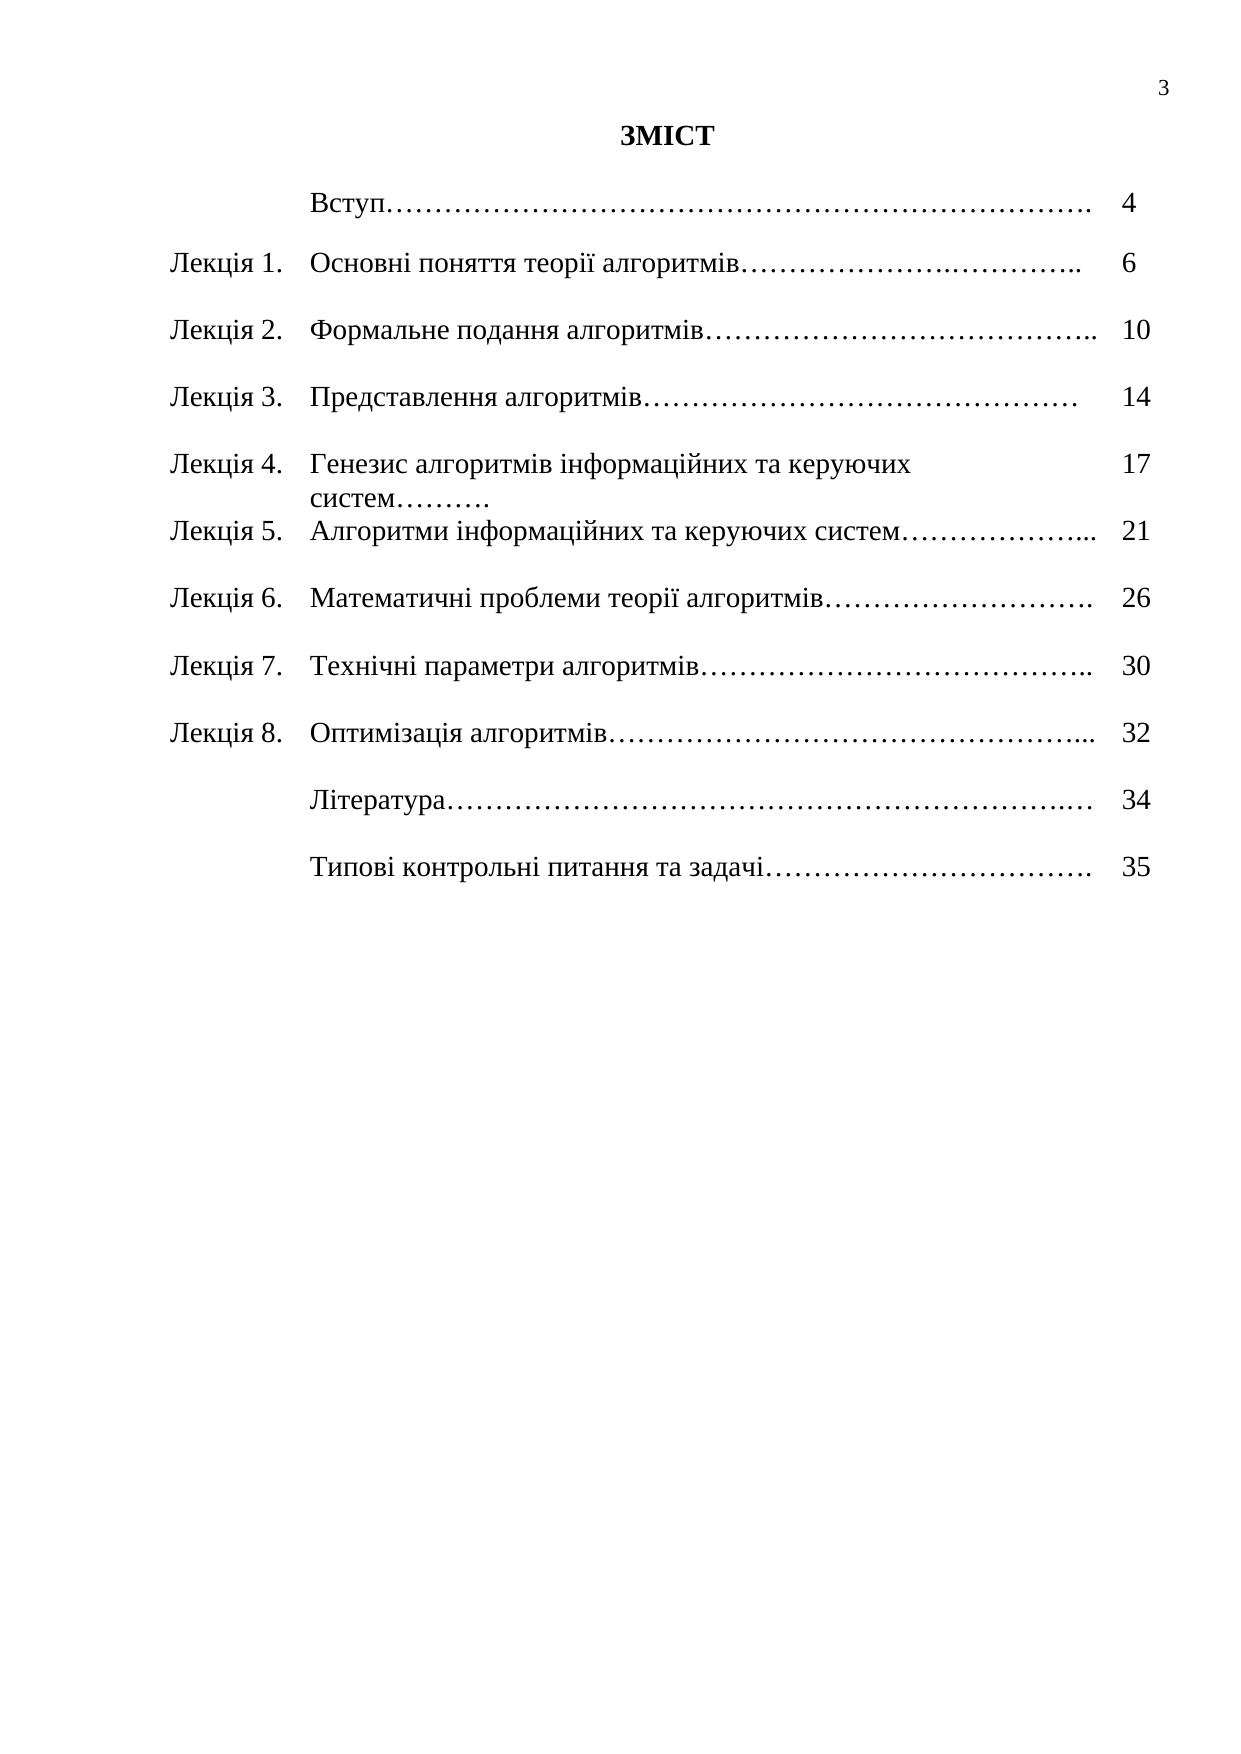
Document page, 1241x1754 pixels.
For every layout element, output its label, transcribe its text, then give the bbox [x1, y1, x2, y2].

table_cell Формальне подання алгоритмів………………………………….. [298, 312, 1110, 379]
table_cell 6 [1110, 245, 1181, 312]
table_cell Лекція 2. [154, 312, 298, 379]
table_cell Основні поняття теорії алгоритмів………………….………….. [298, 245, 1110, 312]
table_cell 14 [1110, 379, 1181, 446]
table_cell 17 [1110, 446, 1181, 513]
table_cell Представлення алгоритмів……………………………………… [298, 379, 1110, 446]
table_cell Література……………………………………………………….… [298, 782, 1110, 849]
table_cell Лекція 5. [154, 514, 298, 581]
table_cell [154, 849, 298, 916]
table_cell 34 [1110, 782, 1181, 849]
table_cell Лекція 6. [154, 581, 298, 648]
table_cell Типові контрольні питання та задачі……………………………. [298, 849, 1110, 916]
table_cell 30 [1110, 648, 1181, 715]
table_cell 35 [1110, 849, 1181, 916]
table_cell Оптимізація алгоритмів…………………………………………... [298, 715, 1110, 782]
table_cell 26 [1110, 581, 1181, 648]
table_cell Лекція 1. [154, 245, 298, 312]
text ЗМІСТ [165, 118, 1169, 152]
table_cell 32 [1110, 715, 1181, 782]
table_cell 21 [1110, 514, 1181, 581]
table_cell Генезис алгоритмів інформаційних та керуючих систем………. [298, 446, 1110, 513]
table_cell Лекція 4. [154, 446, 298, 513]
table_header Вступ………………………………………………………………. [298, 185, 1110, 245]
table_header 4 [1110, 185, 1181, 245]
table_cell Лекція 7. [154, 648, 298, 715]
table_cell Математичні проблеми теорії алгоритмів………………………. [298, 581, 1110, 648]
table_cell Лекція 3. [154, 379, 298, 446]
table_cell Алгоритми інформаційних та керуючих систем………………... [298, 514, 1110, 581]
table_cell Лекція 8. [154, 715, 298, 782]
table_header [154, 185, 298, 245]
table_cell 10 [1110, 312, 1181, 379]
table_cell Технічні параметри алгоритмів………………………………….. [298, 648, 1110, 715]
table_cell [154, 782, 298, 849]
